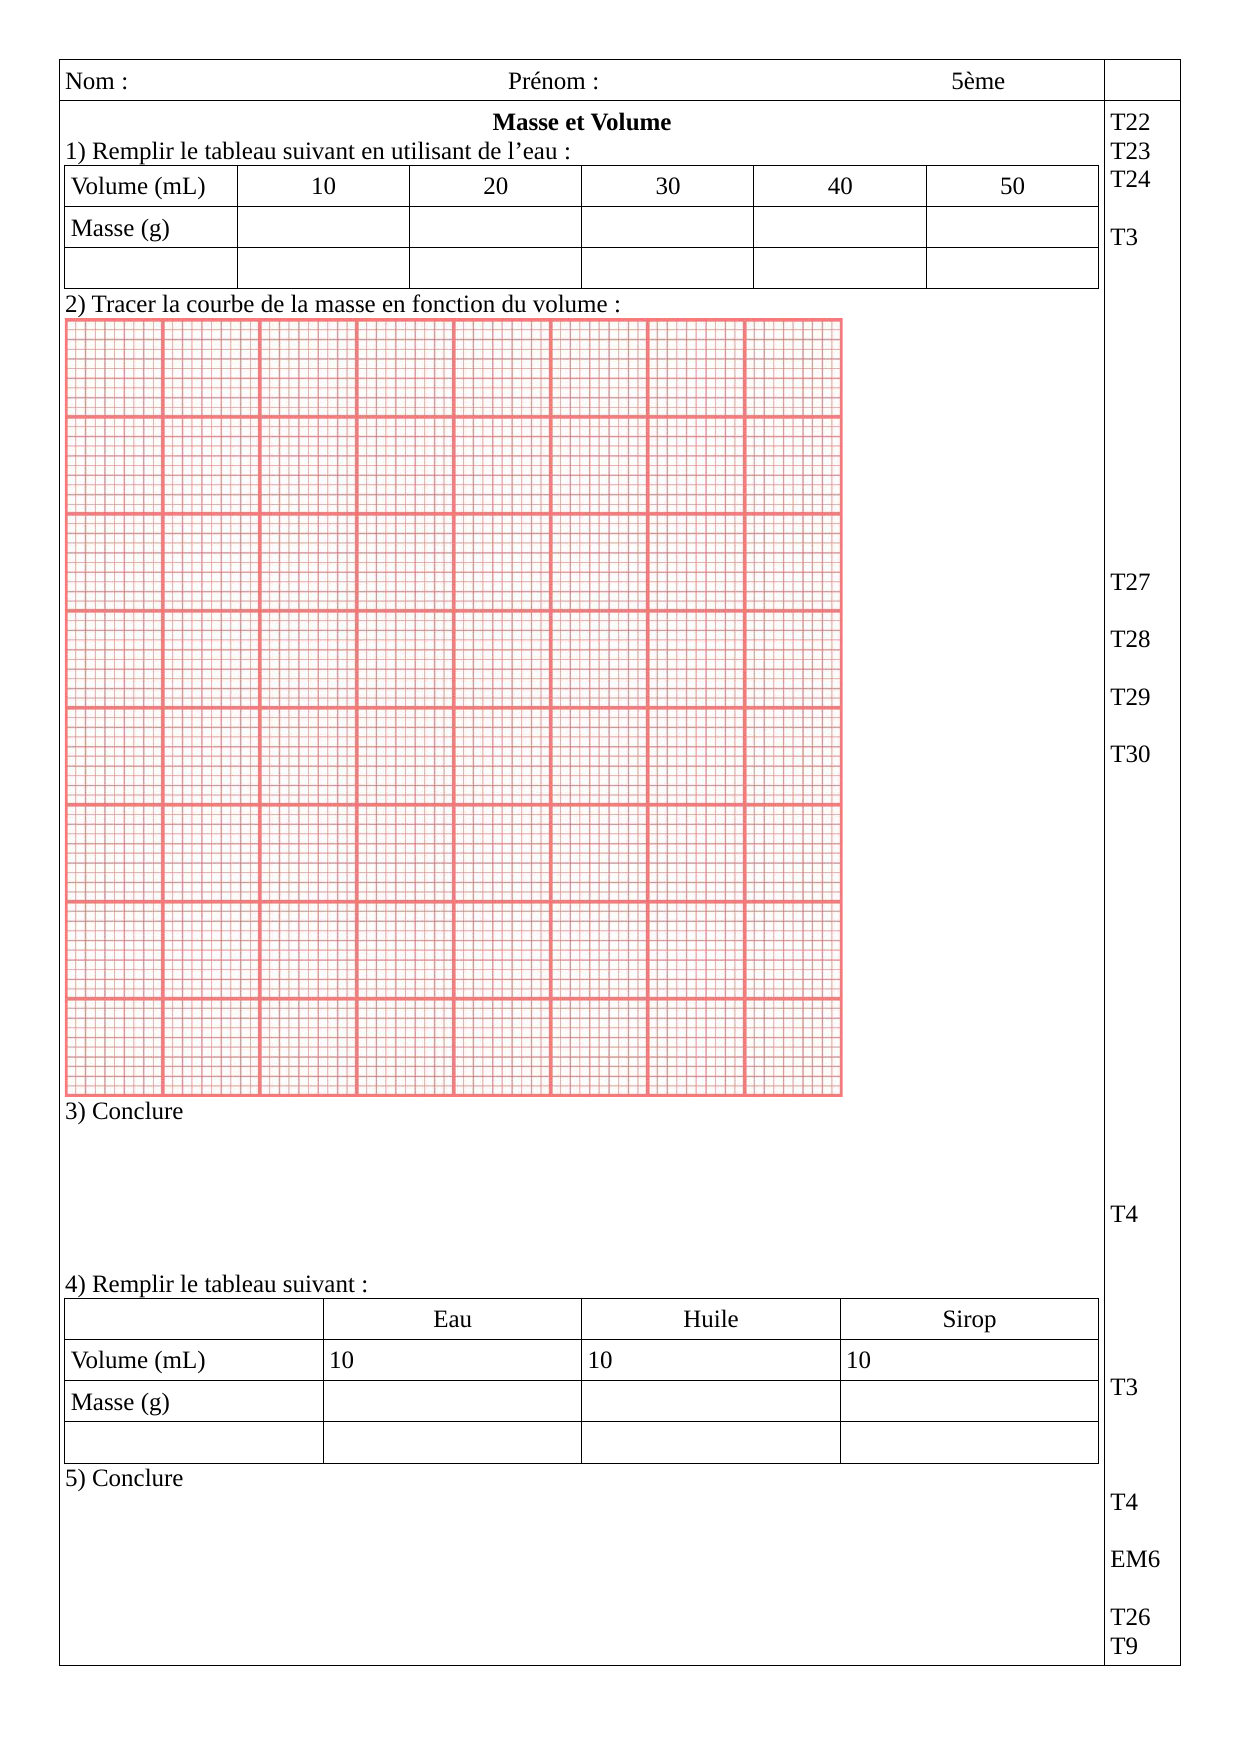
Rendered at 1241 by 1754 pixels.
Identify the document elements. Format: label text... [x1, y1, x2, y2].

table_cell [582, 1422, 840, 1462]
table_header 50 [927, 166, 1098, 206]
table_header 30 [582, 166, 753, 206]
table_cell [754, 248, 926, 288]
table_cell [582, 1381, 840, 1421]
table_cell [324, 1381, 581, 1421]
table_cell [927, 248, 1098, 288]
table_header 20 [410, 166, 581, 206]
table_header Huile [582, 1299, 840, 1339]
table_cell [238, 207, 409, 247]
table_cell Masse et Volume 1) Remplir le tableau suivant en utilisant de l’eau : 2) Tracer la courbe de la masse en fonction du volume : 3) Conclure 4) Remplir le tableau suivant : 5) Conclure [60, 101, 1104, 1665]
table_cell 10 [324, 1340, 581, 1380]
table_cell Masse (g) [65, 207, 237, 247]
table_header 40 [754, 166, 926, 206]
table_header Eau [324, 1299, 581, 1339]
table_cell [410, 207, 581, 247]
table_cell [582, 207, 753, 247]
table_cell Volume (mL) [65, 1340, 323, 1380]
table_header Volume (mL) [65, 166, 237, 206]
table_cell [927, 207, 1098, 247]
table_cell [410, 248, 581, 288]
table_cell [754, 207, 926, 247]
table_header Sirop [841, 1299, 1098, 1339]
picture [64, 318, 843, 1097]
table_cell 10 [582, 1340, 840, 1380]
table_cell T22 T23 T24 T3 T27 T28 T29 T30 T4 T3 T4 EM6 T26 T9 [1105, 101, 1180, 1665]
table_header 10 [238, 166, 409, 206]
table_cell [841, 1422, 1098, 1462]
table_cell [65, 1422, 323, 1462]
table_cell [238, 248, 409, 288]
table_cell 10 [841, 1340, 1098, 1380]
table_cell [65, 248, 237, 288]
table_cell [582, 248, 753, 288]
table_header Nom : Prénom : 5ème [60, 60, 1104, 100]
table_cell [324, 1422, 581, 1462]
table_header [1105, 60, 1180, 100]
table_cell [841, 1381, 1098, 1421]
table_header [65, 1299, 323, 1339]
table_cell Masse (g) [65, 1381, 323, 1421]
